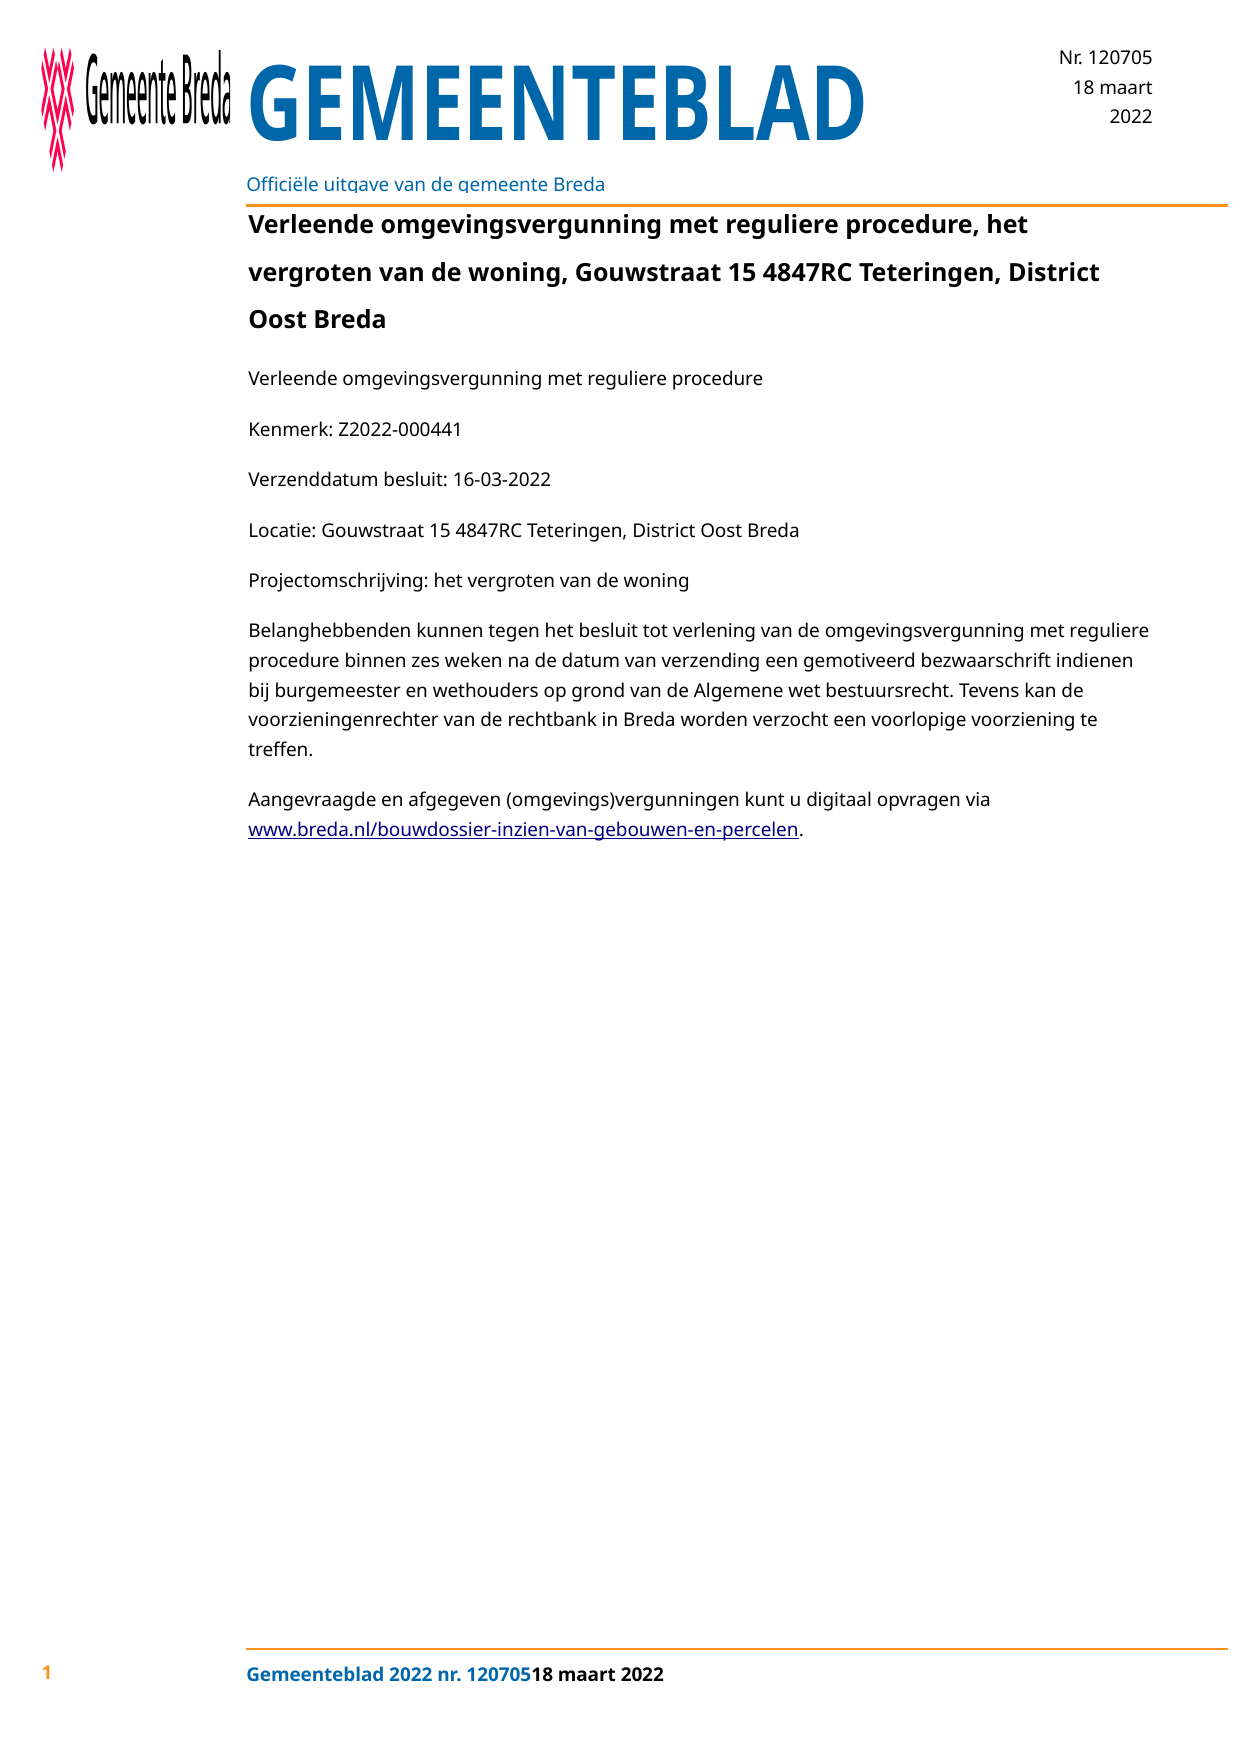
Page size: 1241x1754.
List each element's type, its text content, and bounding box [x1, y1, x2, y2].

text Locatie: Gouwstraat 15 4847RC Teteringen, District Oost Breda [248, 517, 1152, 542]
text Verzenddatum besluit: 16-03-2022 [248, 466, 1152, 492]
text Verleende omgevingsvergunning met reguliere procedure, het vergroten van de woning, Gouwstraat 15 4847RC Teteringen, District Oost Breda [248, 207, 1152, 336]
text Aangevraagde en afgegeven (omgevings)vergunningen kunt u digitaal opvragen via www.breda.nl/bouwdossier-inzien-van-gebouwen-en-percelen. [248, 786, 1152, 842]
picture [41, 47, 231, 172]
text Projectomschrijving: het vergroten van de woning [248, 567, 1152, 593]
text Kenmerk: Z2022-000441 [248, 416, 1152, 442]
text Belanghebbenden kunnen tegen het besluit tot verlening van de omgevingsvergunning met reguliere procedure binnen zes weken na de datum van verzending een gemotiveerd bezwaarschrift indienen bij burgemeester en wethouders op grond van de Algemene wet bestuursrecht. Tevens kan de voorzieningenrechter van de rechtbank in Breda worden verzocht een voorlopige voorziening te treffen. [248, 618, 1152, 762]
text Verleende omgevingsvergunning met reguliere procedure [248, 366, 1152, 391]
